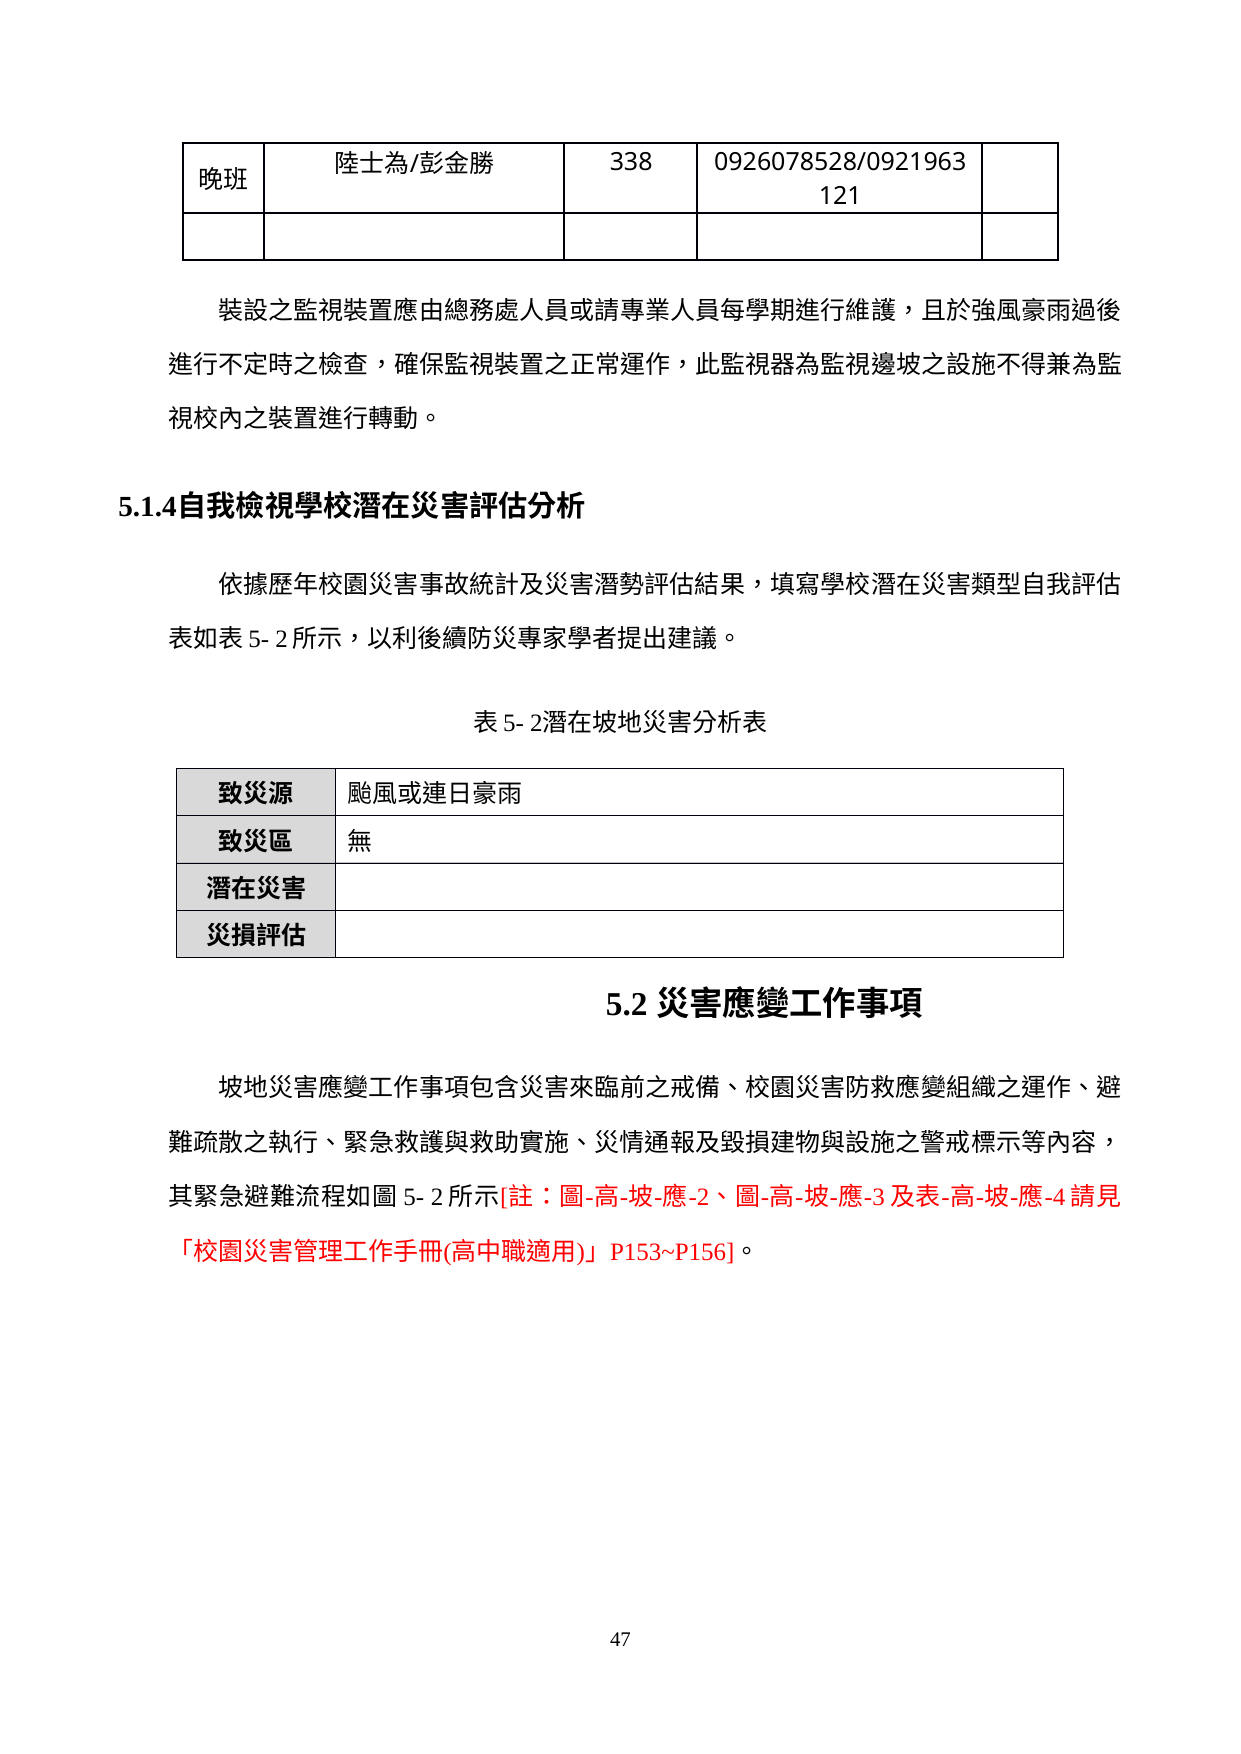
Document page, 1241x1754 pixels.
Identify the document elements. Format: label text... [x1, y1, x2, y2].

table_cell [184, 214, 263, 259]
text 表5- 2潛在坡地災害分析表 [118, 702, 1122, 739]
table_cell 0926078528/0921963121 [698, 144, 981, 212]
table_cell [265, 214, 563, 259]
table_cell 晚班 [184, 144, 263, 212]
table_cell 致災區 [177, 816, 335, 862]
table_cell 無 [336, 816, 1063, 862]
text 坡地災害應變工作事項包含災害來臨前之戒備、校園災害防救應變組織之運作、避難疏散之執行、緊急救護與救助實施、災情通報及毀損建物與設施之警戒標示等內容，其緊急避難流程如圖5- 2所示[註：圖-高-坡-應-2、圖-高-坡-應-3及表-高-坡-應-4請見「校園災害管理工作手冊(高中職適用)」P153~P156]。 [168, 1068, 1122, 1267]
table_cell [983, 144, 1057, 212]
text 裝設之監視裝置應由總務處人員或請專業人員每學期進行維護，且於強風豪雨過後進行不定時之檢查，確保監視裝置之正常運作，此監視器為監視邊坡之設施不得兼為監視校內之裝置進行轉動。 [168, 290, 1122, 435]
subtitle 自我檢視學校潛在災害評估分析 [118, 482, 1122, 525]
table_cell [336, 864, 1063, 910]
table_cell [565, 214, 696, 259]
text 依據歷年校園災害事故統計及災害潛勢評估結果，填寫學校潛在災害類型自我評估表如表5- 2所示，以利後續防災專家學者提出建議。 [168, 564, 1122, 655]
table_cell 陸士為/彭金勝 [265, 144, 563, 212]
table_cell [336, 911, 1063, 957]
table_header 颱風或連日豪雨 [336, 769, 1063, 815]
table_cell 潛在災害 [177, 864, 335, 910]
table_cell [983, 214, 1057, 259]
table_cell 338 [565, 144, 696, 212]
table_cell 災損評估 [177, 911, 335, 957]
table_header 致災源 [177, 769, 335, 815]
subtitle 災害應變工作事項 [606, 977, 1122, 1025]
table_cell [698, 214, 981, 259]
